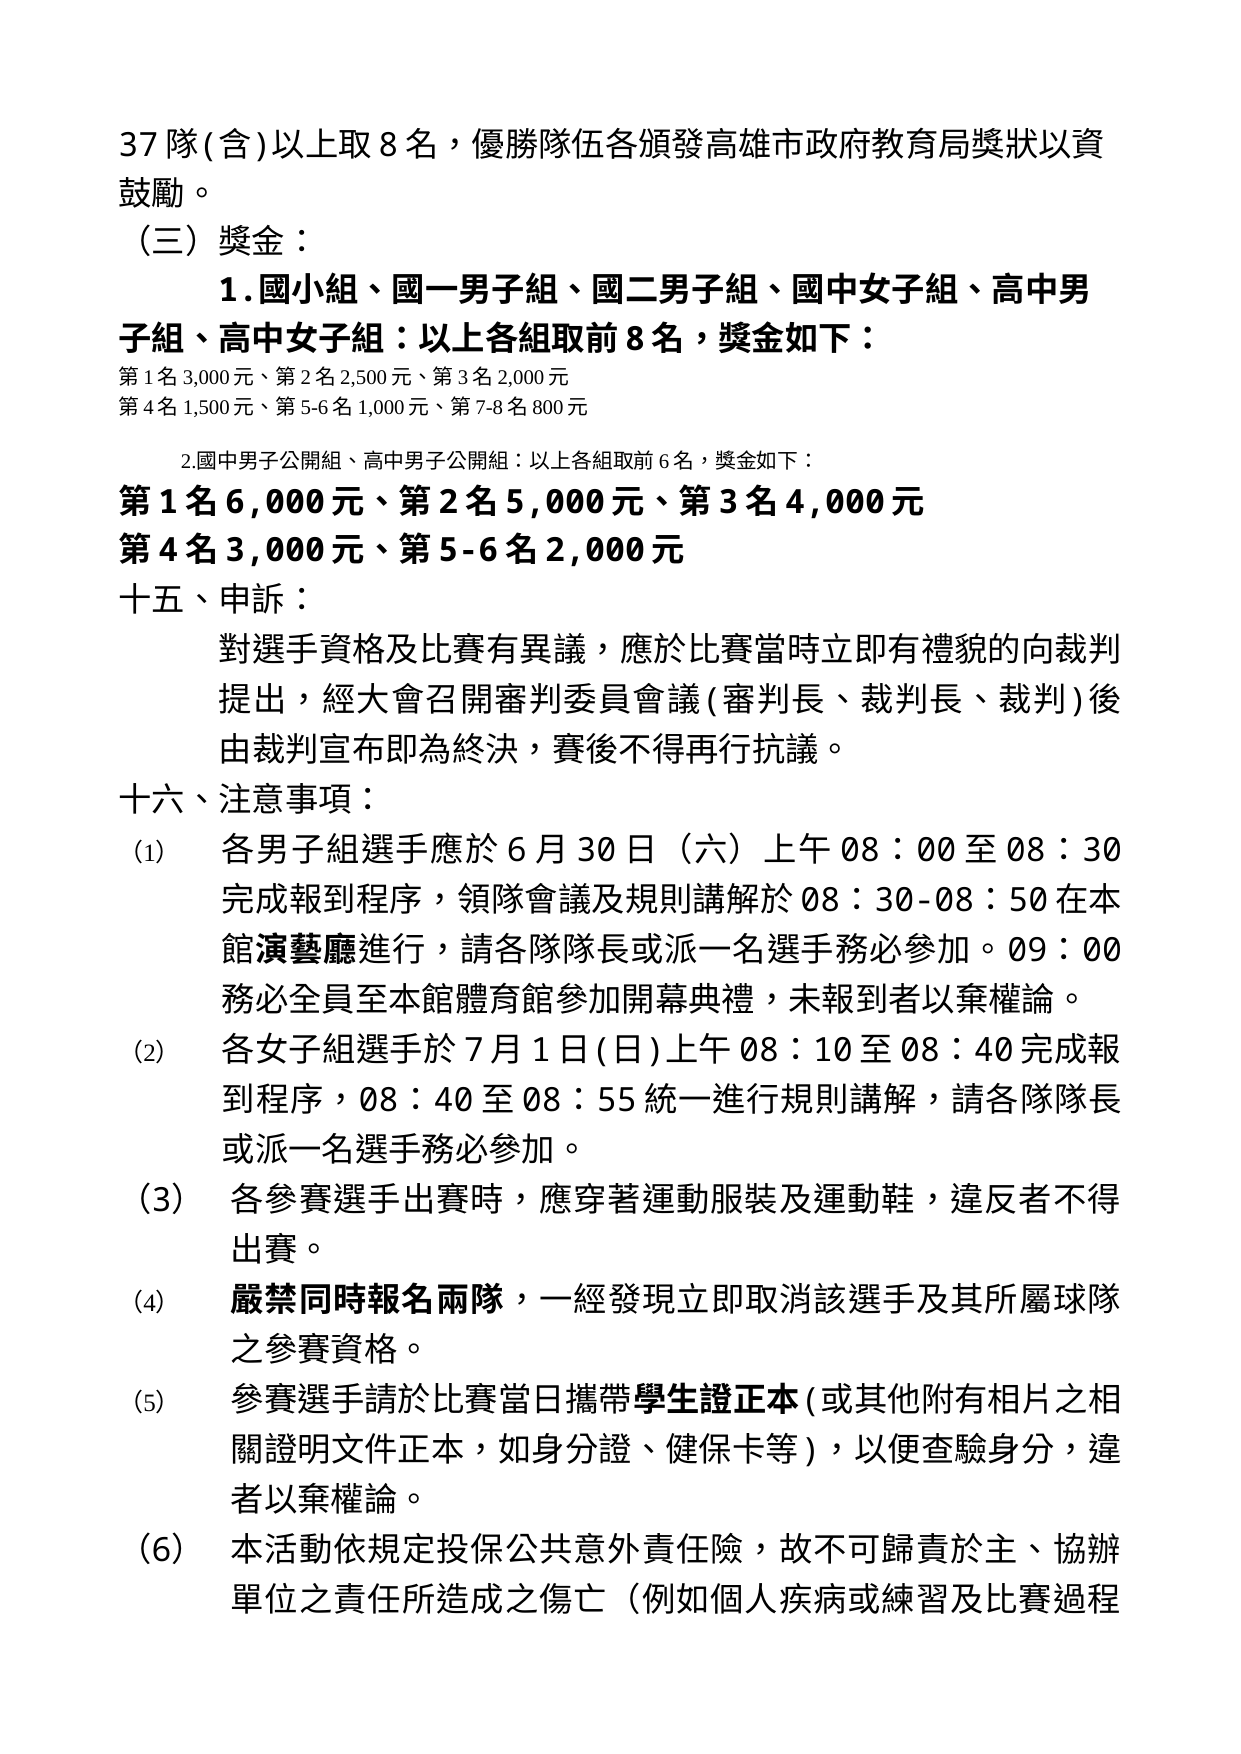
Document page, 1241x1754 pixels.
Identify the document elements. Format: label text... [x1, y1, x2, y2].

text 2.國中男子公開組、高中男子公開組：以上各組取前6名，獎金如下： [118, 444, 1122, 474]
list 各參賽選手出賽時，應穿著運動服裝及運動鞋，違反者不得出賽。 [118, 1171, 1122, 1271]
text 第4名1,500元、第5-6名1,000元、第7-8名800元 [118, 390, 1122, 420]
text 第1名6,000元、第2名5,000元、第3名4,000元 [118, 474, 1122, 523]
text 對選手資格及比賽有異議，應於比賽當時立即有禮貌的向裁判提出，經大會召開審判委員會議(審判長、裁判長、裁判)後由裁判宣布即為終決，賽後不得再行抗議。 [219, 621, 1122, 771]
text （二）本項比賽納入「高雄區十二年國教免試入學超額比序－高雄市學習領域競賽表現採計參考項目」健體類。各組視報名隊數定錄取名次：12隊(含)以下取3名，13至20隊取4名，21至36隊取6名，37隊(含)以上取8名，優勝隊伍各頒發高雄市政府教育局獎狀以資鼓勵。 [118, 118, 1122, 215]
text 十六、注意事項： [118, 771, 1122, 821]
text 1.國小組、國一男子組、國二男子組、國中女子組、高中男子組、高中女子組：以上各組取前8名，獎金如下： [118, 263, 1122, 360]
text 第4名3,000元、第5-6名2,000元 [118, 523, 1122, 571]
list 嚴禁同時報名兩隊，一經發現立即取消該選手及其所屬球隊之參賽資格。 [118, 1271, 1122, 1371]
list 各女子組選手於7月1日(日)上午08：10至08：40完成報到程序，08：40至08：55統一進行規則講解，請各隊隊長或派一名選手務必參加。 [118, 1021, 1122, 1171]
list 本活動依規定投保公共意外責任險，故不可歸責於主、協辦單位之責任所造成之傷亡（例如個人疾病或練習及比賽過程 [118, 1521, 1122, 1621]
text 十五、申訴： [118, 571, 1122, 621]
list 參賽選手請於比賽當日攜帶學生證正本(或其他附有相片之相關證明文件正本，如身分證、健保卡等)，以便查驗身分，違者以棄權論。 [118, 1371, 1122, 1521]
list 各男子組選手應於6月30日（六）上午08：00至08：30完成報到程序，領隊會議及規則講解於08：30-08：50在本館演藝廳進行，請各隊隊長或派一名選手務必參加。09：00務必全員至本館體育館參加開幕典禮，未報到者以棄權論。 [118, 821, 1122, 1021]
text （三）獎金： [118, 215, 1122, 263]
text 第1名3,000元、第2名2,500元、第3名2,000元 [118, 360, 1122, 390]
